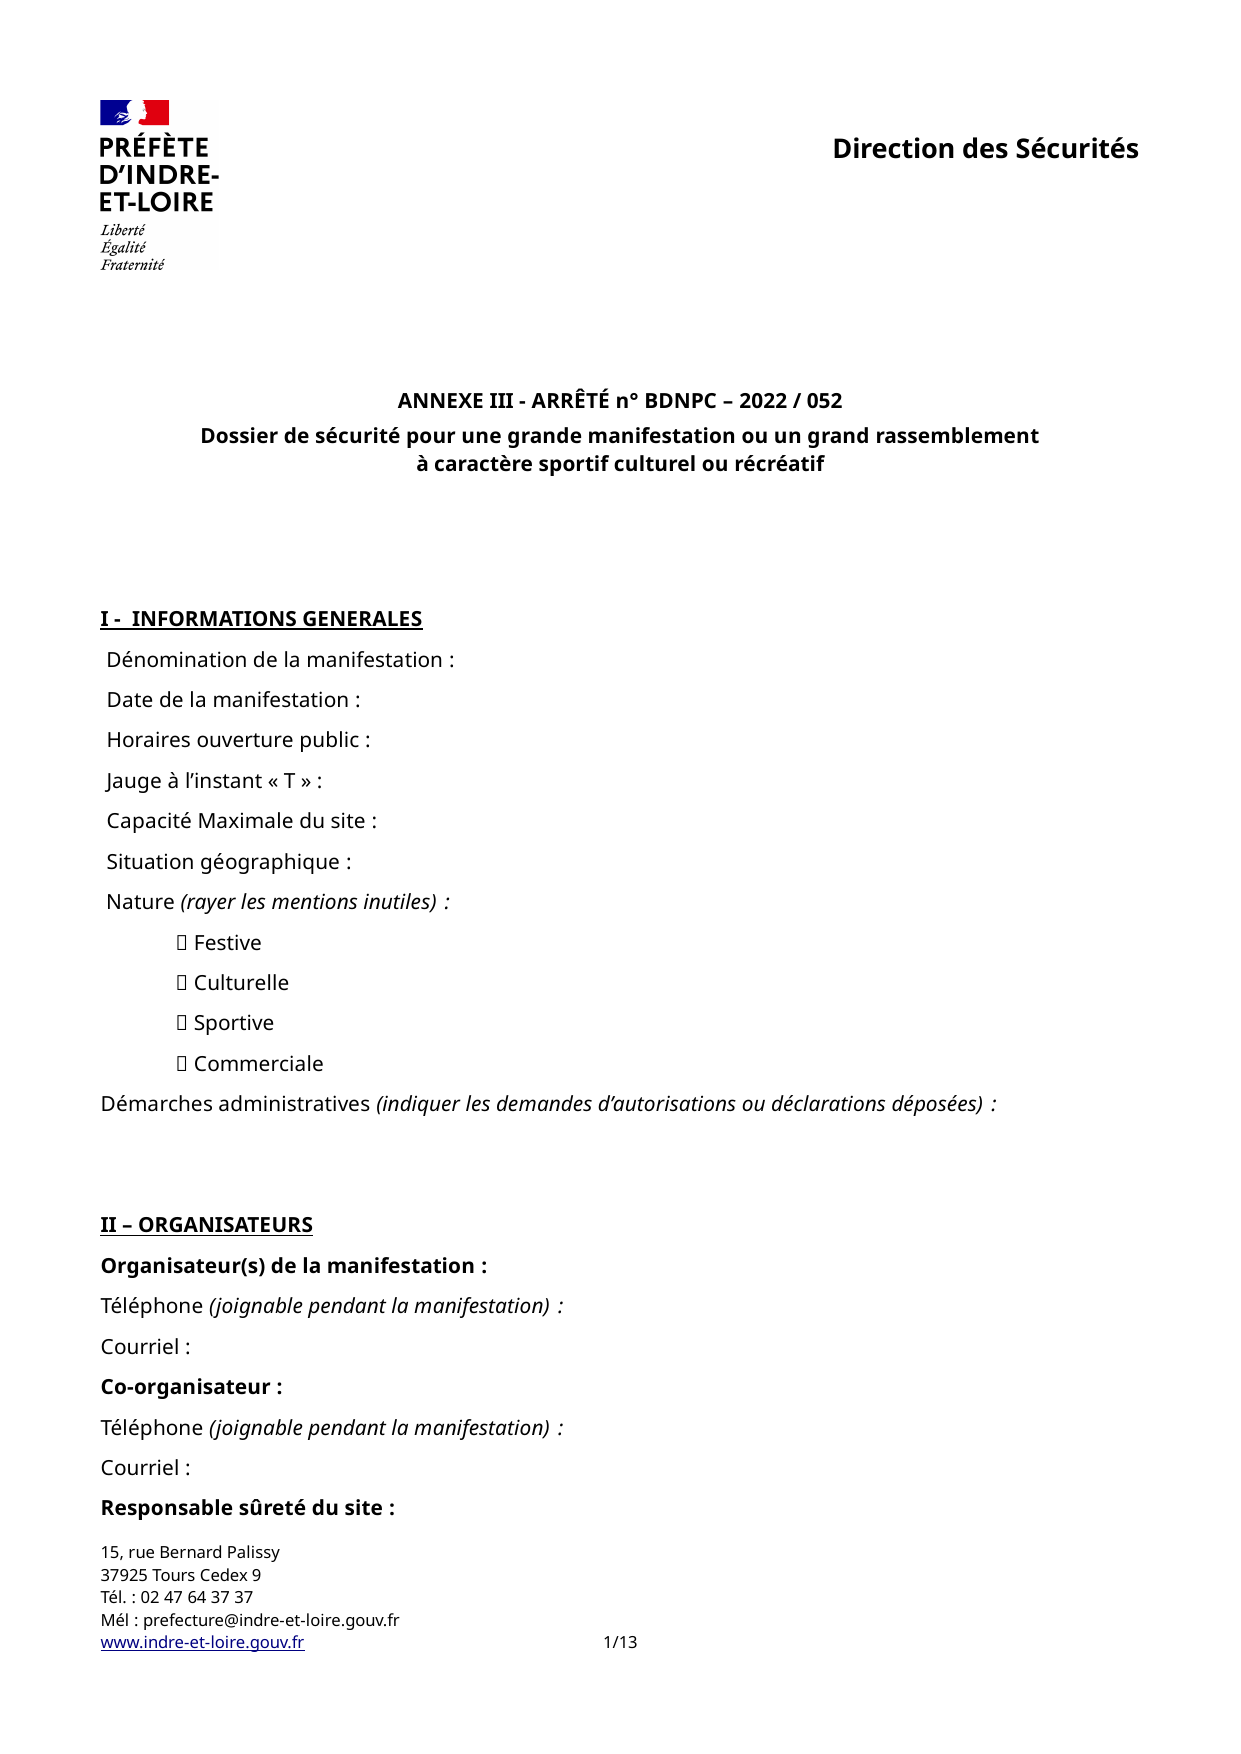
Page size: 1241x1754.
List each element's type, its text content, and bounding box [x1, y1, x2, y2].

text II – ORGANISATEURS [100, 1210, 1140, 1239]
text Courriel : [100, 1453, 1140, 1481]
text à caractère sportif culturel ou récréatif [100, 449, 1140, 478]
text Courriel : [100, 1332, 1140, 1360]
text Date de la manifestation : [106, 685, 1140, 713]
text  Sportive [100, 1008, 1140, 1037]
text Téléphone (joignable pendant la manifestation) : [100, 1291, 1140, 1320]
text I - INFORMATIONS GENERALES [100, 604, 1140, 633]
text Nature (rayer les mentions inutiles) : [100, 887, 1140, 916]
text  Culturelle [100, 968, 1140, 996]
text Co-organisateur : [100, 1372, 1140, 1401]
picture [100, 100, 219, 270]
text Horaires ouverture public : [106, 725, 1140, 754]
text Dénomination de la manifestation : [100, 644, 1140, 673]
text Responsable sûreté du site : [100, 1493, 1140, 1522]
text  Festive [100, 927, 1140, 956]
text Jauge à l’instant « T » : [106, 766, 1140, 794]
text Capacité Maximale du site : [106, 806, 1140, 835]
text Démarches administratives (indiquer les demandes d’autorisations ou déclarations déposées) : [100, 1089, 1140, 1118]
text Téléphone (joignable pendant la manifestation) : [100, 1412, 1140, 1441]
text ANNEXE III - ARRÊTÉ n° BDNPC – 2022 / 052 [100, 384, 1140, 415]
text Dossier de sécurité pour une grande manifestation ou un grand rassemblement [100, 421, 1140, 449]
text  Commerciale [100, 1049, 1140, 1077]
text Situation géographique : [106, 847, 1140, 875]
text Organisateur(s) de la manifestation : [100, 1251, 1140, 1279]
